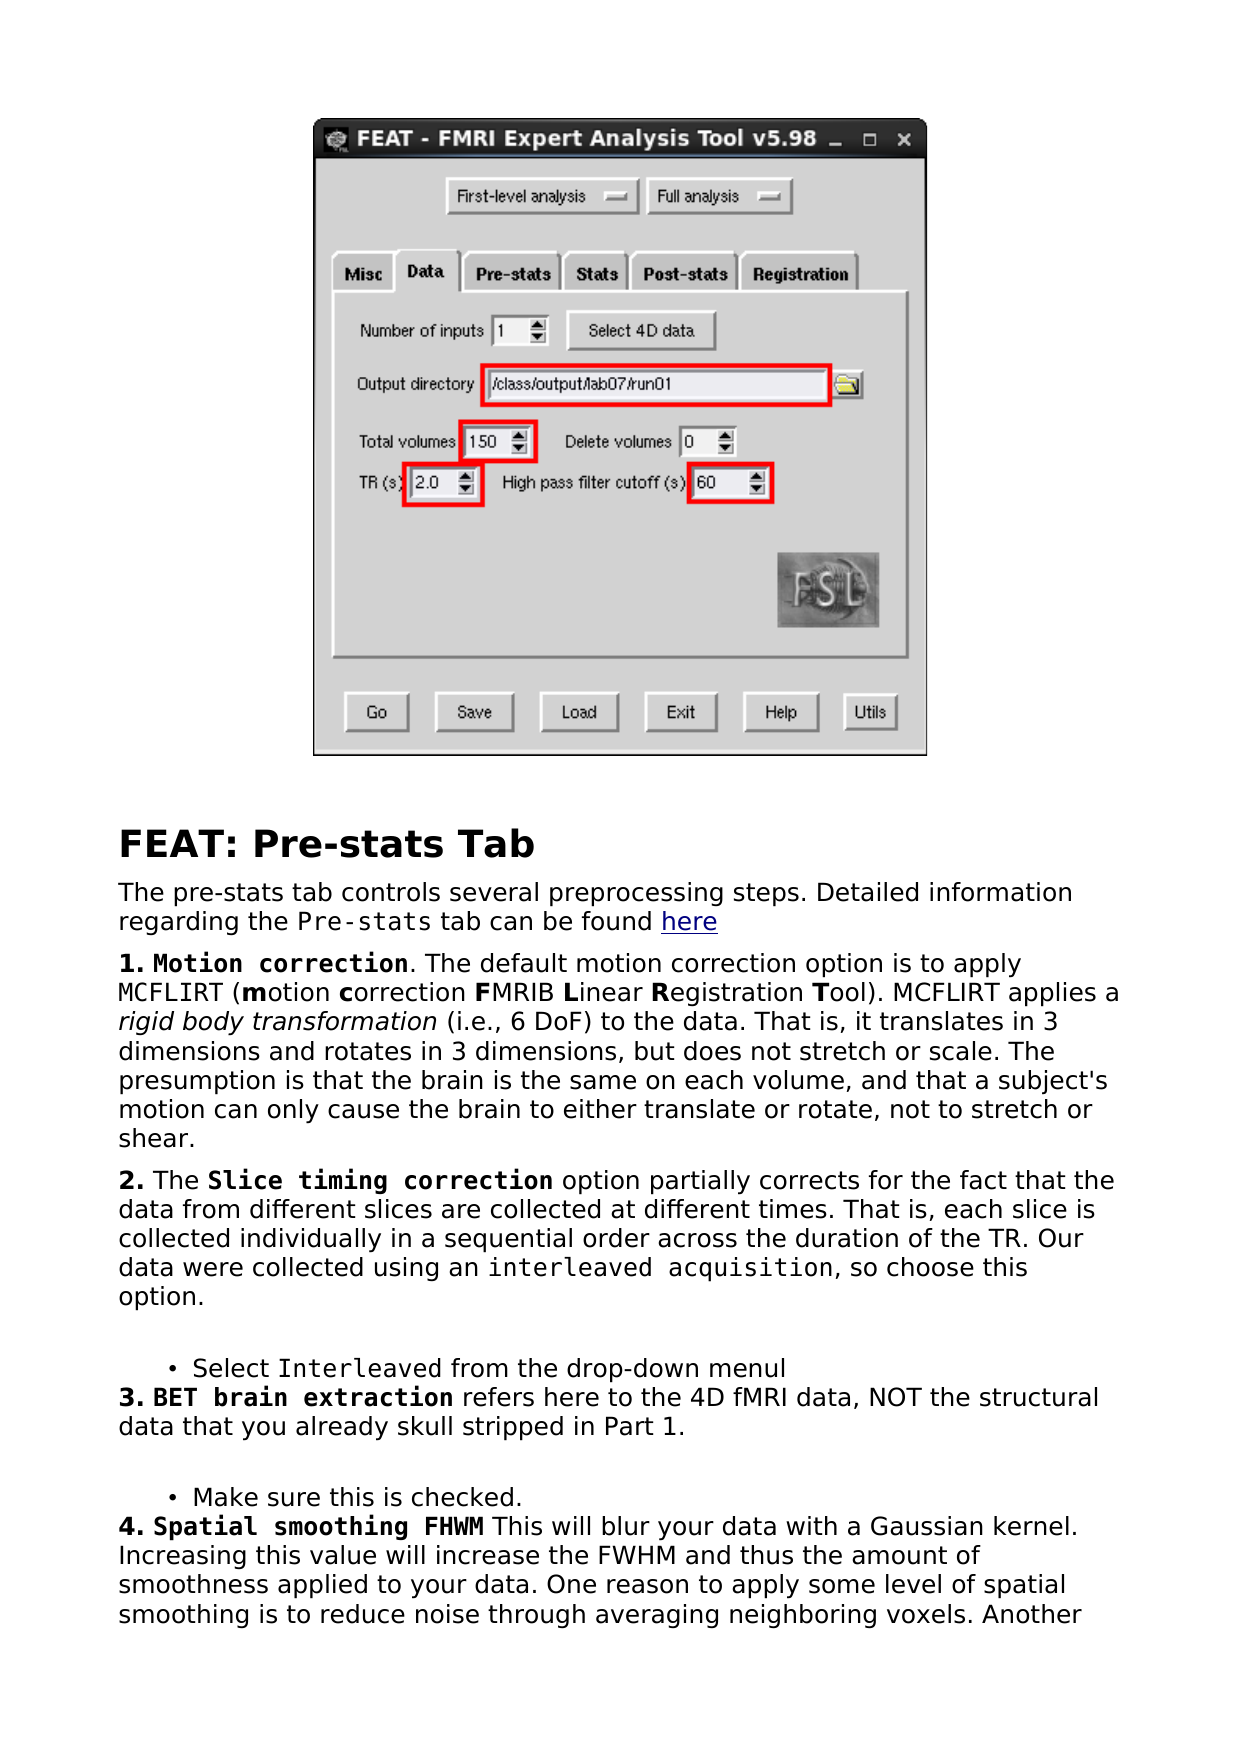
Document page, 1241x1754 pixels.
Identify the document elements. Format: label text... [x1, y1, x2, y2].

text 1. Motion correction. The default motion correction option is to apply MCFLIRT (motion correction FMRIB Linear Registration Tool). MCFLIRT applies a rigid body transformation (i.e., 6 DoF) to the data. That is, it translates in 3 dimensions and rotates in 3 dimensions, but does not stretch or scale. The presumption is that the brain is the same on each volume, and that a subject's motion can only cause the brain to either translate or rotate, not to stretch or shear. [118, 949, 1122, 1153]
text 2. The Slice timing correction option partially corrects for the fact that the data from different slices are collected at different times. That is, each slice is collected individually in a sequential order across the duration of the TR. Our data were collected using an interleaved acquisition, so choose this option. [118, 1166, 1122, 1312]
list Make sure this is checked. [177, 1483, 1122, 1512]
subtitle FEAT: Pre-stats Tab [118, 822, 1122, 866]
text 3. BET brain extraction refers here to the 4D fMRI data, NOT the structural data that you already skull stripped in Part 1. [118, 1383, 1122, 1441]
text 4. Spatial smoothing FHWM This will blur your data with a Gaussian kernel. Increasing this value will increase the FWHM and thus the amount of smoothness applied to your data. One reason to apply some level of spatial smoothing is to reduce noise through averaging neighboring voxels. Another [118, 1512, 1122, 1629]
text The pre-stats tab controls several preprocessing steps. Detailed information regarding the Pre-stats tab can be found here [118, 878, 1122, 937]
list Select Interleaved from the drop-down menul [177, 1354, 1122, 1383]
picture [313, 118, 928, 756]
